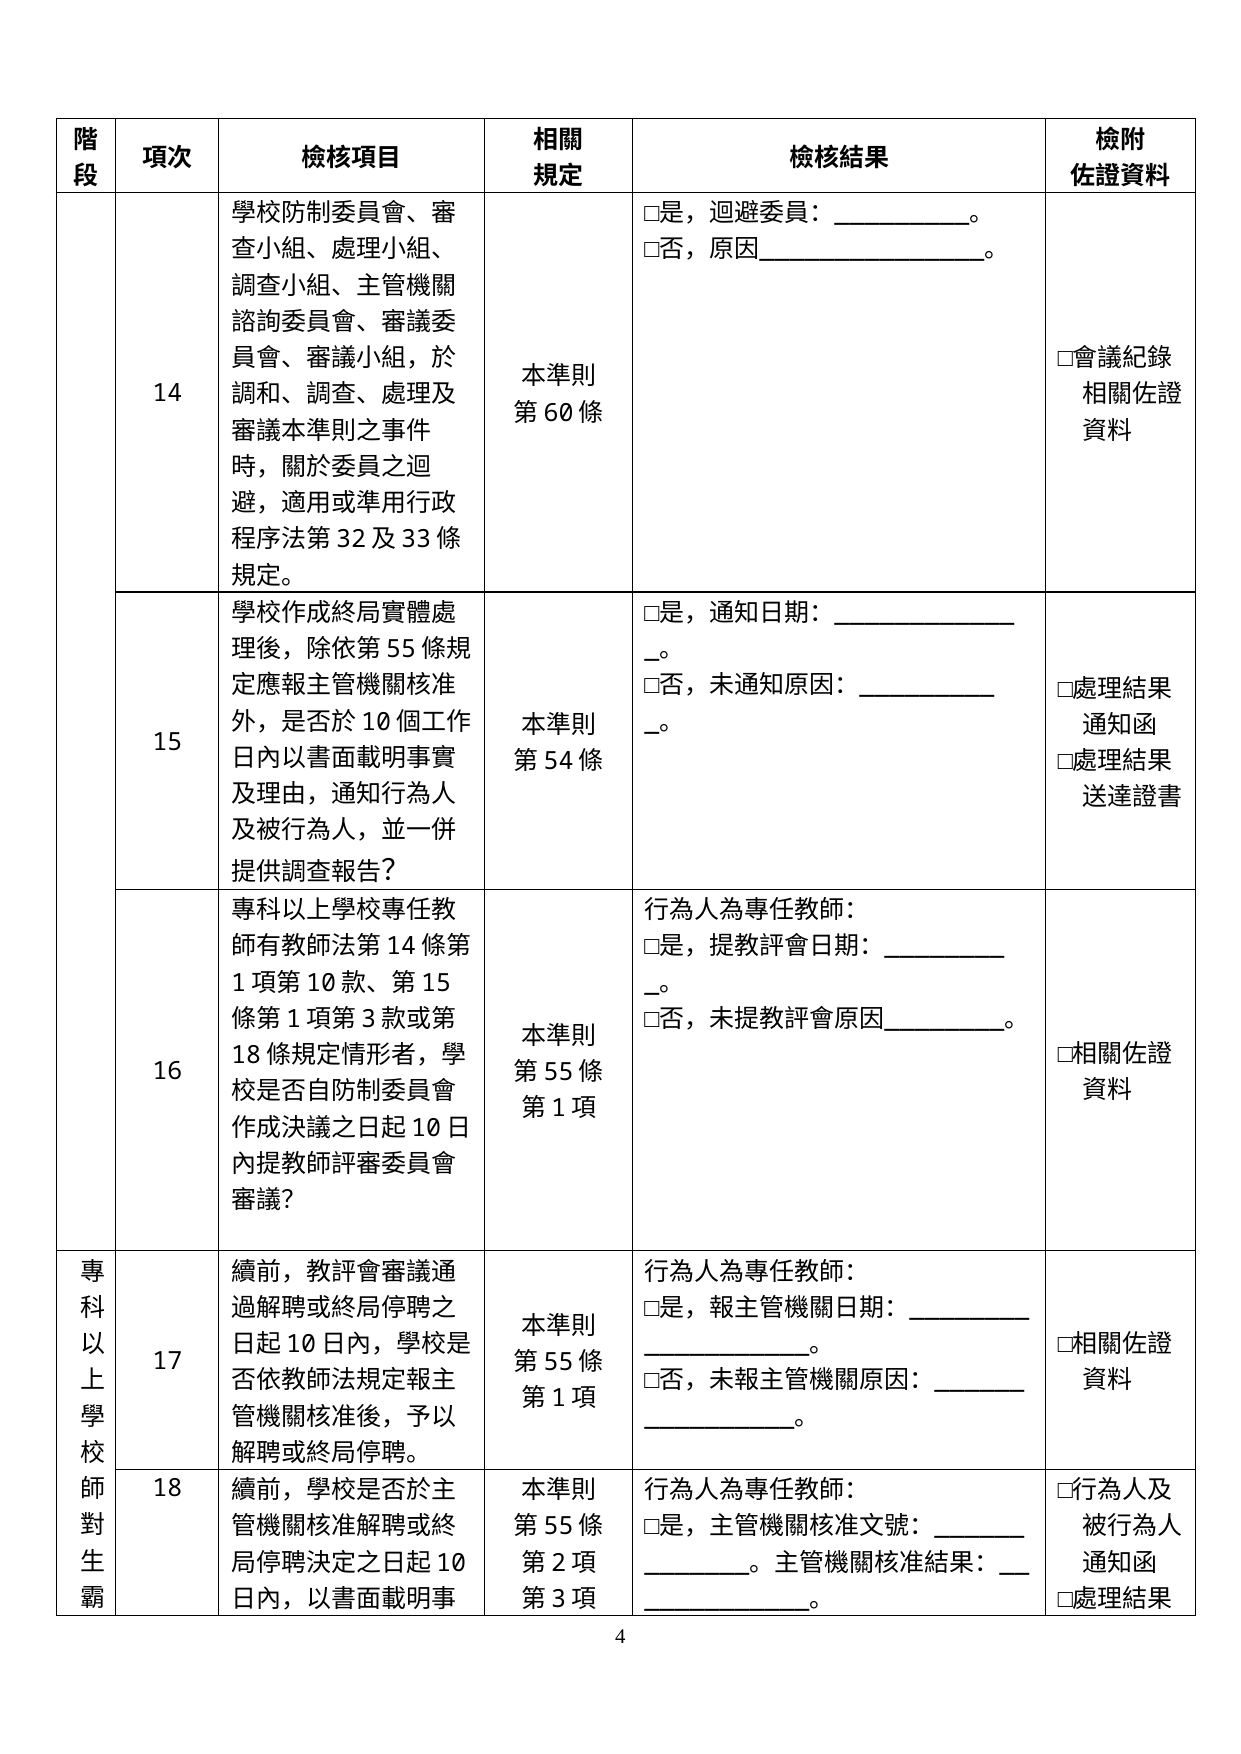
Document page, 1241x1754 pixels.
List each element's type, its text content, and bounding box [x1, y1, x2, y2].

table_header 相關 規定 [485, 119, 632, 192]
table_cell 18 [116, 1470, 218, 1614]
table_cell 17 [116, 1251, 218, 1468]
table_cell 本準則 第55條 第2項 第3項 [485, 1470, 632, 1614]
table_cell 本準則 第55條 第1項 [485, 1251, 632, 1468]
table_cell 專科以上學校師對生霸 [57, 1251, 115, 1614]
table_cell □相關佐證資料 [1046, 890, 1195, 1250]
table_cell 專科以上學校專任教師有教師法第14條第1項第10款、第15條第1項第3款或第18條規定情形者，學校是否自防制委員會作成決議之日起10日內提教師評審委員會審議？ [219, 890, 484, 1250]
table_header 階 段 [57, 119, 115, 192]
table_cell 續前，學校是否於主管機關核准解聘或終局停聘決定之日起10日內，以書面載明事 [219, 1470, 484, 1614]
table_cell □是，迴避委員：_________。 □否，原因_______________。 [633, 193, 1045, 591]
table_header 檢核項目 [219, 119, 484, 192]
table_header 檢核結果 [633, 119, 1045, 192]
table_cell 16 [116, 890, 218, 1250]
table_cell 15 [116, 593, 218, 888]
table_cell 學校防制委員會、審查小組、處理小組、調查小組、主管機關諮詢委員會、審議委員會、審議小組，於調和、調查、處理及審議本準則之事件時，關於委員之迴避，適用或準用行政程序法第32及33條規定。 [219, 193, 484, 591]
table_cell 本準則 第54條 [485, 593, 632, 888]
table_cell [57, 193, 115, 1250]
table_header 檢附 佐證資料 [1046, 119, 1195, 192]
table_cell 學校作成終局實體處理後，除依第55條規定應報主管機關核准外，是否於10個工作日內以書面載明事實及理由，通知行為人及被行為人，並一併提供調查報告？ [219, 593, 484, 888]
table_cell 行為人為專任教師： □是，提教評會日期：_________。 □否，未提教評會原因________。 [633, 890, 1045, 1250]
table_cell 續前，教評會審議通過解聘或終局停聘之日起10日內，學校是否依教師法規定報主管機關核准後，予以解聘或終局停聘。 [219, 1251, 484, 1468]
table_cell 本準則 第55條 第1項 [485, 890, 632, 1250]
table_cell □是，通知日期：_____________。 □否，未通知原因：__________。 [633, 593, 1045, 888]
table_cell 行為人為專任教師： □是，報主管機關日期：___________________。 □否，未報主管機關原因：________________。 [633, 1251, 1045, 1468]
table_cell 14 [116, 193, 218, 591]
table_cell 行為人為專任教師： □是，主管機關核准文號：_____________。主管機關核准結果：_____________。 [633, 1470, 1045, 1614]
table_cell □處理結果通知函 □處理結果送達證書 [1046, 593, 1195, 888]
table_cell □會議紀錄相關佐證資料 [1046, 193, 1195, 591]
table_cell 本準則 第60條 [485, 193, 632, 591]
table_header 項次 [116, 119, 218, 192]
table_cell □行為人及被行為人通知函 □處理結果 [1046, 1470, 1195, 1614]
table_cell □相關佐證資料 [1046, 1251, 1195, 1468]
